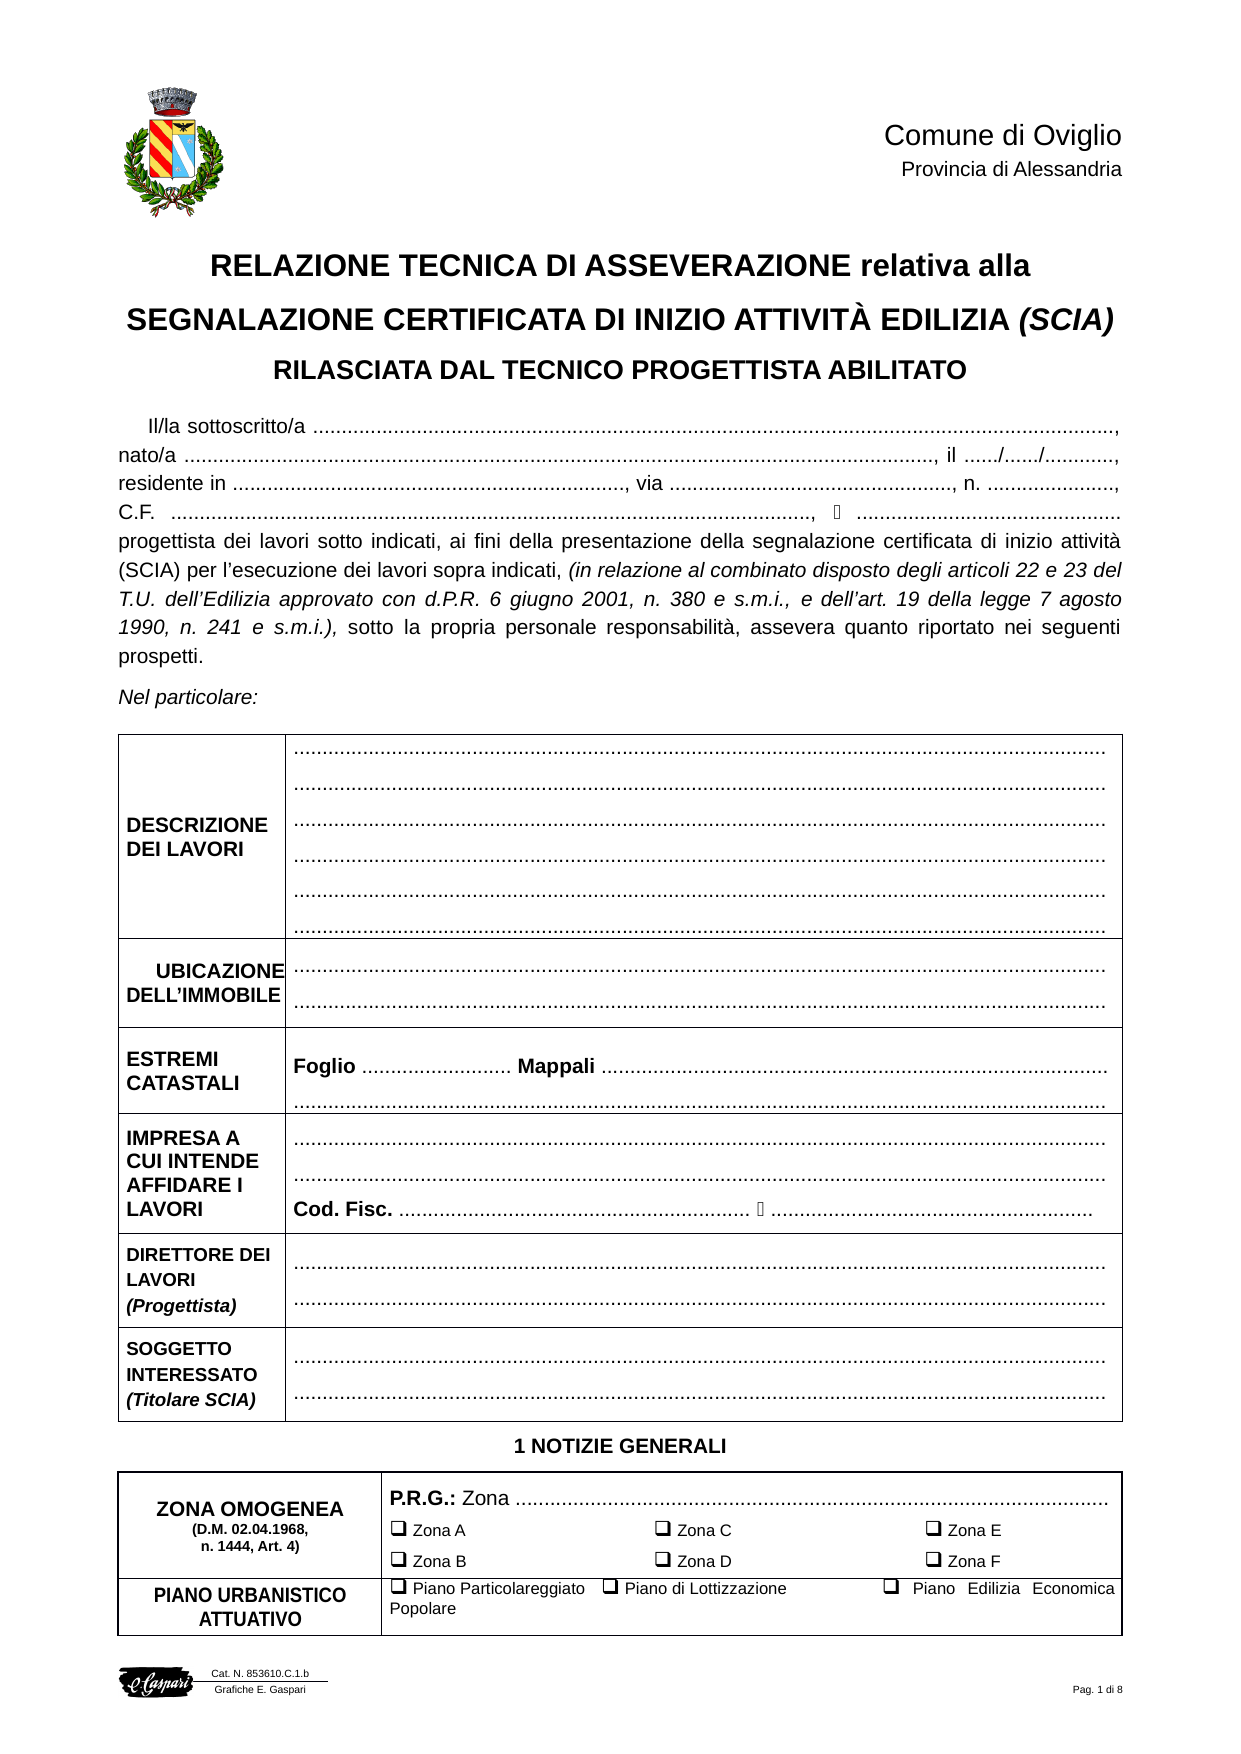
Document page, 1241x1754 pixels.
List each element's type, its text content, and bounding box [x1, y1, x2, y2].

title RELAZIONE TECNICA DI ASSEVERAZIONE relativa alla [118, 247, 1122, 283]
table_header ............................................................................................................................................. ............................................................................................................................................. ............................................................................................................................................. ............................................................................................................................................. ............................................................................................................................................. ............................................................................................................................................. [286, 735, 1122, 938]
picture [122, 87, 224, 219]
title Nel particolare: [118, 685, 1122, 709]
text 1 NOTIZIE GENERALI [118, 1434, 1122, 1458]
table_header ZONA OMOGENEA (D.M. 02.04.1968, n. 1444, Art. 4) [119, 1473, 381, 1578]
text RILASCIATA DAL TECNICO PROGETTISTA ABILITATO [118, 354, 1122, 386]
table_cell ............................................................................................................................................. ............................................................................................................................................. [286, 939, 1122, 1027]
table_cell IMPRESA A CUI INTENDE AFFIDARE I LAVORI [119, 1114, 285, 1232]
picture [118, 1666, 194, 1698]
table_header P.R.G.: Zona .......................................................................................................  Zona A  Zona C  Zona E  Zona B  Zona D  Zona F [382, 1473, 1121, 1578]
table_cell ............................................................................................................................................. ............................................................................................................................................. [286, 1328, 1122, 1421]
text Il/la sottoscritto/a ..........................................................................................................................................., nato/a .................................................................................................................................., il ....../....../............, residente in ...................................................................., via ................................................., n. ......................, C.F. ...............................................................................................................,  .............................................. progettista dei lavori sotto indicati, ai fini della presentazione della segnalazione certificata di inizio attività (SCIA) per l’esecuzione dei lavori sopra indicati, (in relazione al combinato disposto degli articoli 22 e 23 del T.U. dell’Edilizia approvato con d.P.R. 6 giugno 2001, n. 380 e s.m.i., e dell’art. 19 della legge 7 agosto 1990, n. 241 e s.m.i.), sotto la propria personale responsabilità, assevera quanto riportato nei seguenti prospetti. [118, 414, 1122, 668]
table_cell PIANO URBANISTICO ATTUATIVO [119, 1579, 381, 1635]
title SEGNALAZIONE CERTIFICATA DI INIZIO ATTIVITÀ EDILIZIA (SCIA) [118, 301, 1122, 336]
table_cell  Piano Particolareggiato  Piano di Lottizzazione  Piano Edilizia Economica Popolare [382, 1579, 1121, 1635]
table_cell DIRETTORE DEI LAVORI (Progettista) [119, 1234, 285, 1327]
table_cell ESTREMI CATASTALI [119, 1028, 285, 1113]
text Comune di Oviglio [224, 118, 1122, 152]
table_cell ............................................................................................................................................. ............................................................................................................................................. Cod. Fisc. .............................................................  ........................................................ [286, 1114, 1122, 1232]
text Provincia di Alessandria [224, 157, 1122, 181]
table_header DESCRIZIONE DEI LAVORI [119, 735, 285, 938]
table_cell Foglio .......................... Mappali ........................................................................................ ............................................................................................................................................. [286, 1028, 1122, 1113]
table_cell UBICAZIONE DELL’IMMOBILE [119, 939, 285, 1027]
table_cell ............................................................................................................................................. ............................................................................................................................................. [286, 1234, 1122, 1327]
table_cell SOGGETTO INTERESSATO (Titolare SCIA) [119, 1328, 285, 1421]
